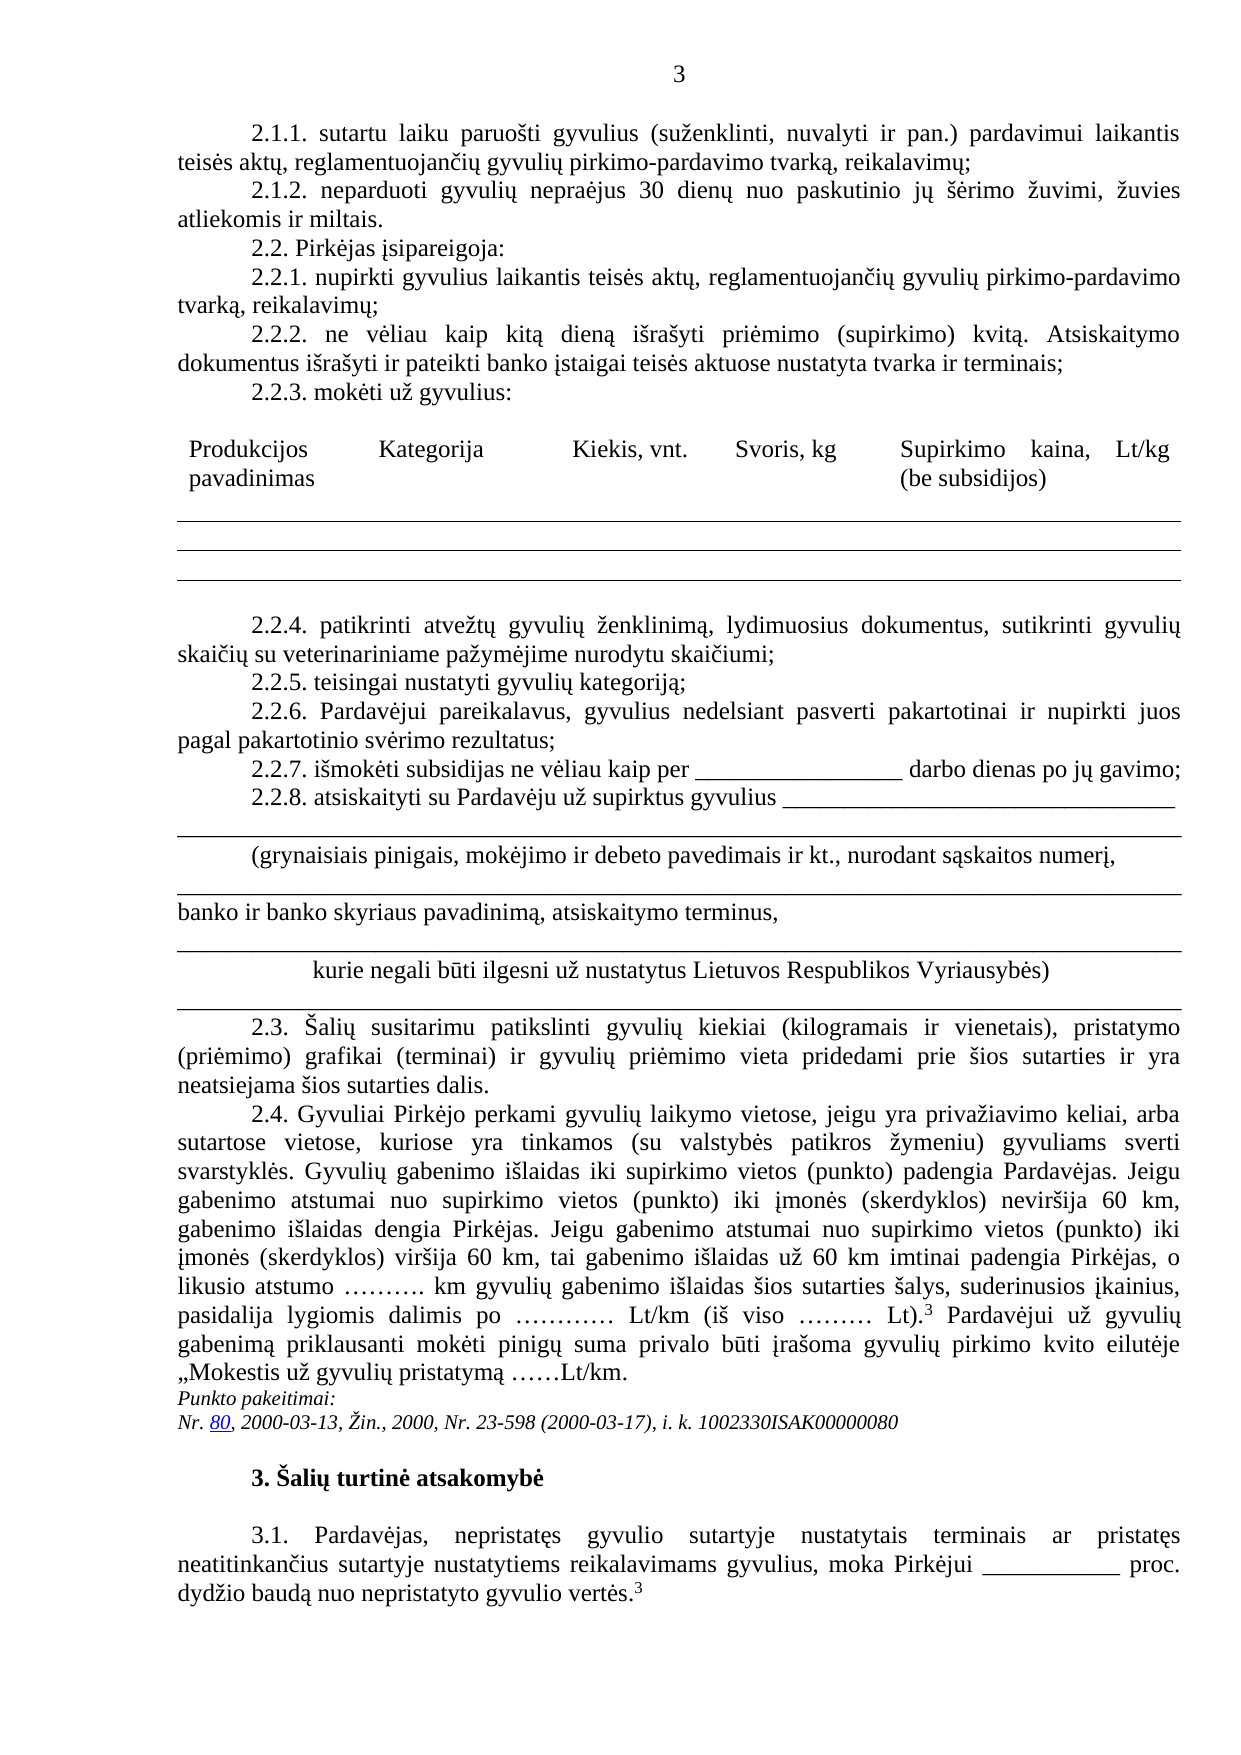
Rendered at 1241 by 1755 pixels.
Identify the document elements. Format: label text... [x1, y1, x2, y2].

table_cell [889, 551, 1181, 580]
table_cell [177, 551, 367, 580]
table_cell [561, 492, 724, 521]
text 2.4. Gyvuliai Pirkėjo perkami gyvulių laikymo vietose, jeigu yra privažiavimo keliai, arba sutartose vietose, kuriose yra tinkamos (su valstybės patikros žymeniu) gyvuliams sverti svarstyklės. Gyvulių gabenimo išlaidas iki supirkimo vietos (punkto) padengia Pardavėjas. Jeigu gabenimo atstumai nuo supirkimo vietos (punkto) iki įmonės (skerdyklos) neviršija 60 km, gabenimo išlaidas dengia Pirkėjas. Jeigu gabenimo atstumai nuo supirkimo vietos (punkto) iki įmonės (skerdyklos) viršija 60 km, tai gabenimo išlaidas už 60 km imtinai padengia Pirkėjas, o likusio atstumo ………. km gyvulių gabenimo išlaidas šios sutarties šalys, suderinusios įkainius, pasidalija lygiomis dalimis po ………… Lt/km (iš viso ……… Lt).3 Pardavėjui už gyvulių gabenimą priklausanti mokėti pinigų suma privalo būti įrašoma gyvulių pirkimo kvito eilutėje „Mokestis už gyvulių pristatymą ……Lt/km. [177, 1099, 1181, 1386]
table_cell [724, 551, 889, 580]
text 2.2.7. išmokėti subsidijas ne vėliau kaip per darbo dienas po jų gavimo; [177, 754, 1181, 782]
table_cell [889, 492, 1181, 521]
table_cell [889, 522, 1181, 550]
text 2.2.2. ne vėliau kaip kitą dieną išrašyti priėmimo (supirkimo) kvitą. Atsiskaitymo dokumentus išrašyti ir pateikti banko įstaigai teisės aktuose nustatyta tvarka ir terminais; [177, 319, 1181, 377]
text 2.2.5. teisingai nustatyti gyvulių kategoriją; [177, 667, 1181, 696]
table_header Supirkimo kaina, Lt/kg (be subsidijos) [889, 434, 1181, 492]
table_header Produkcijos pavadinimas [177, 434, 367, 492]
text Punkto pakeitimai: [177, 1386, 1181, 1410]
table_cell [367, 492, 561, 521]
table_cell [724, 492, 889, 521]
text 2.2.3. mokėti už gyvulius: [177, 377, 1181, 406]
text Nr. 80, 2000-03-13, Žin., 2000, Nr. 23-598 (2000-03-17), i. k. 1002330ISAK00000080 [177, 1410, 1181, 1434]
table_cell [367, 551, 561, 580]
text 2.2.1. nupirkti gyvulius laikantis teisės aktų, reglamentuojančių gyvulių pirkimo-pardavimo tvarką, reikalavimų; [177, 262, 1181, 319]
text 3.1. Pardavėjas, nepristatęs gyvulio sutartyje nustatytais terminais ar pristatęs neatitinkančius sutartyje nustatytiems reikalavimams gyvulius, moka Pirkėjui ___________ proc. dydžio baudą nuo nepristatyto gyvulio vertės.3 [177, 1521, 1181, 1607]
table_cell [177, 492, 367, 521]
text banko ir banko skyriaus pavadinimą, atsiskaitymo terminus, [177, 897, 1181, 926]
table_cell [561, 551, 724, 580]
table_cell [177, 522, 367, 550]
table_header Kategorija [367, 434, 561, 492]
text 2.2.6. Pardavėjui pareikalavus, gyvulius nedelsiant pasverti pakartotinai ir nupirkti juos pagal pakartotinio svėrimo rezultatus; [177, 696, 1181, 754]
text 2.1.1. sutartu laiku paruošti gyvulius (suženklinti, nuvalyti ir pan.) pardavimui laikantis teisės aktų, reglamentuojančių gyvulių pirkimo-pardavimo tvarką, reikalavimų; [177, 118, 1181, 176]
text 3. Šalių turtinė atsakomybė [177, 1463, 1181, 1492]
table_header Svoris, kg [724, 434, 889, 492]
text kurie negali būti ilgesni už nustatytus Lietuvos Respublikos Vyriausybės) [177, 955, 1181, 984]
text 2.2.8. atsiskaityti su Pardavėju už supirktus gyvulius [177, 782, 1181, 811]
text 2.2.4. patikrinti atvežtų gyvulių ženklinimą, lydimuosius dokumentus, sutikrinti gyvulių skaičių su veterinariniame pažymėjime nurodytu skaičiumi; [177, 610, 1181, 667]
text 2.3. Šalių susitarimu patikslinti gyvulių kiekiai (kilogramais ir vienetais), pristatymo (priėmimo) grafikai (terminai) ir gyvulių priėmimo vieta pridedami prie šios sutarties ir yra neatsiejama šios sutarties dalis. [177, 1012, 1181, 1099]
table_cell [561, 522, 724, 550]
text (grynaisiais pinigais, mokėjimo ir debeto pavedimais ir kt., nurodant sąskaitos numerį, [177, 840, 1181, 869]
table_cell [367, 522, 561, 550]
table_cell [724, 522, 889, 550]
table_header Kiekis, vnt. [561, 434, 724, 492]
text 2.1.2. neparduoti gyvulių nepraėjus 30 dienų nuo paskutinio jų šėrimo žuvimi, žuvies atliekomis ir miltais. [177, 176, 1181, 233]
text 2.2. Pirkėjas įsipareigoja: [177, 233, 1181, 262]
